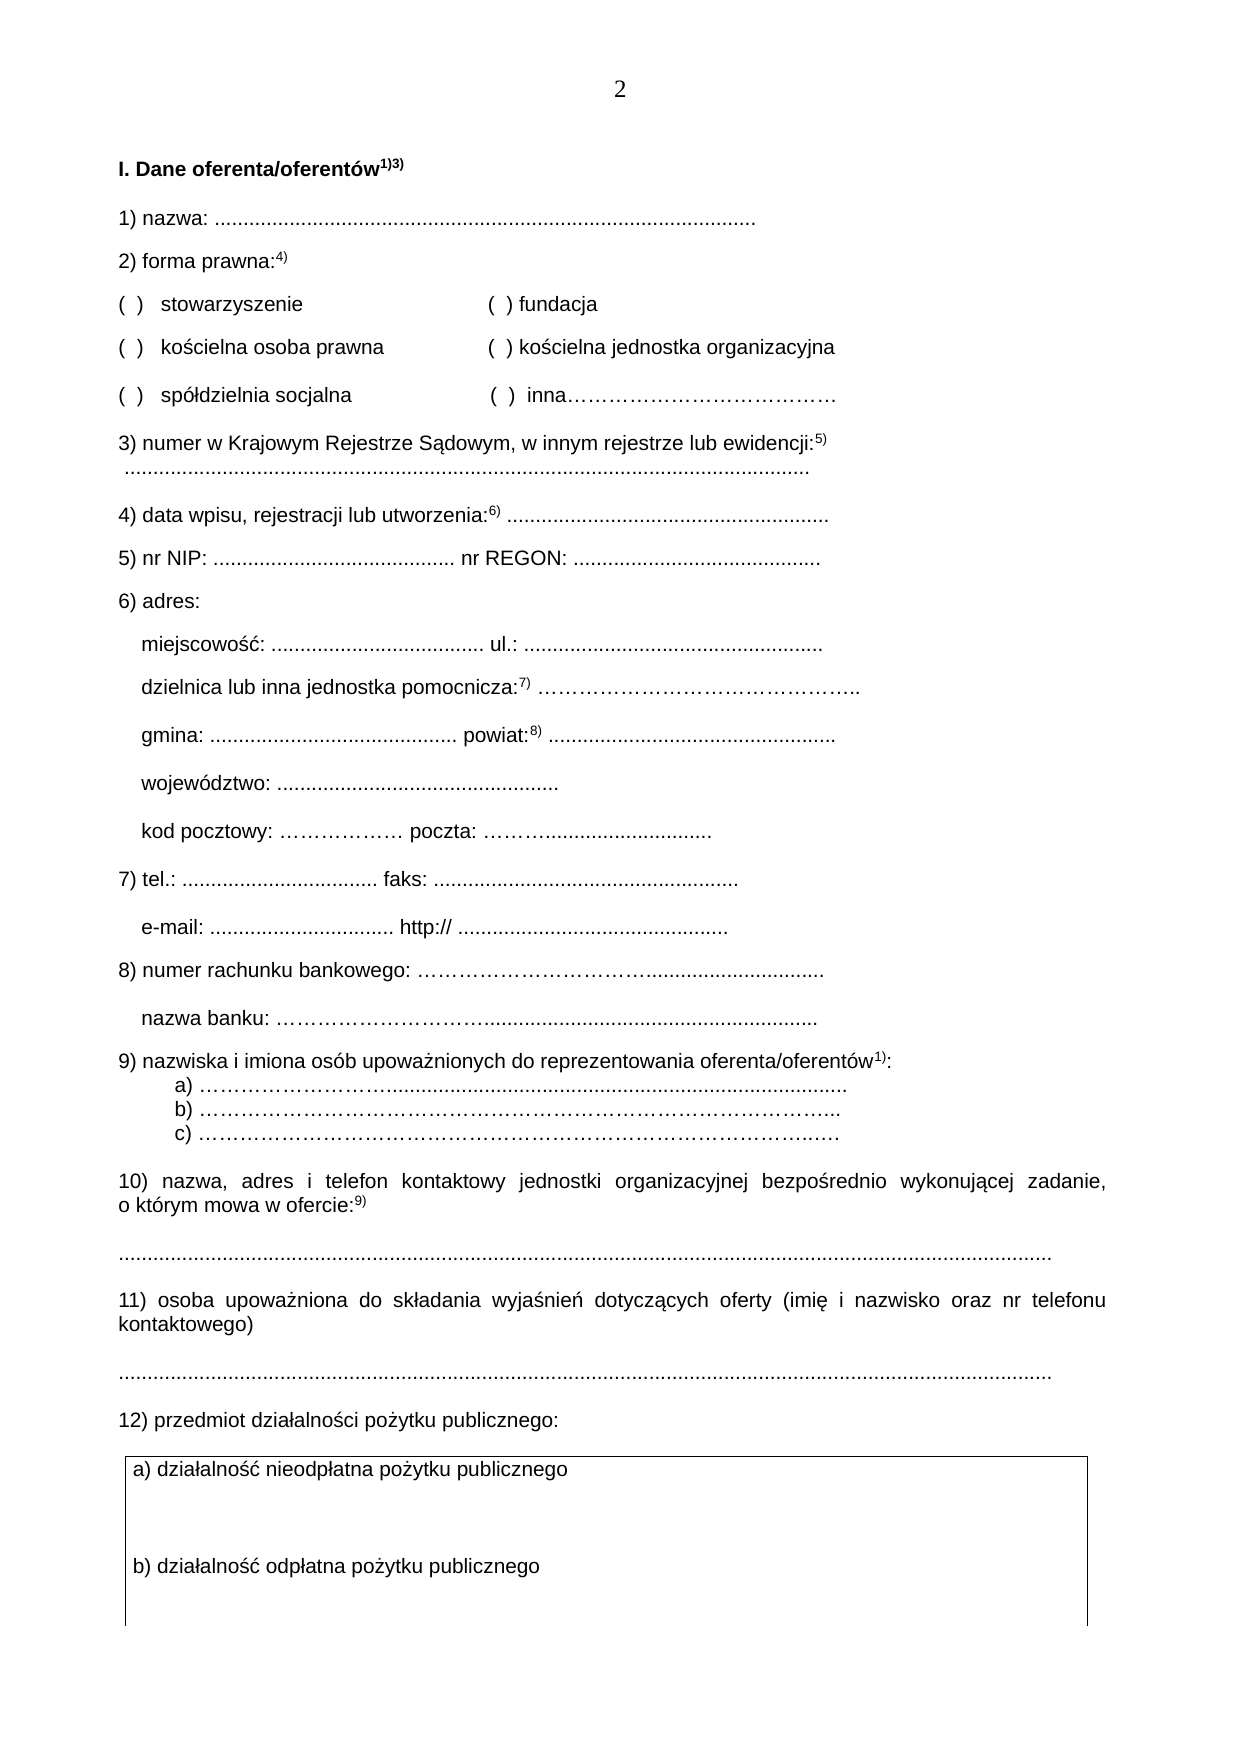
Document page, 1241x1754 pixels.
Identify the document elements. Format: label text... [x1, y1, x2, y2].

text a) ………………………................................................................................ [174, 1073, 1122, 1097]
text 11) osoba upoważniona do składania wyjaśnień dotyczących oferty (imię i nazwisko oraz nr telefonu kontaktowego) [118, 1288, 1107, 1336]
text 9) nazwiska i imiona osób upoważnionych do reprezentowania oferenta/oferentów1): [118, 1049, 1122, 1073]
text ( ) stowarzyszenie ( ) fundacja [118, 292, 1122, 316]
table_header a) działalność nieodpłatna pożytku publicznego [126, 1457, 1087, 1506]
text 3) numer w Krajowym Rejestrze Sądowym, w innym rejestrze lub ewidencji:5) [118, 431, 1122, 454]
text 2) forma prawna:4) [118, 248, 1122, 272]
text kod pocztowy: ……………… poczta: ………............................. [118, 819, 1122, 843]
text .................................................................................................................................................................. [118, 1240, 1122, 1264]
text nazwa banku: ………………………….......................................................... [118, 1006, 1122, 1029]
table_cell b) działalność odpłatna pożytku publicznego [126, 1554, 1087, 1626]
text .................................................................................................................................................................. [118, 1360, 1122, 1384]
text województwo: ................................................. [118, 771, 1122, 795]
text ( ) spółdzielnia socjalna ( ) inna………………………………… [118, 383, 1122, 407]
text 6) adres: [118, 589, 1122, 613]
text 12) przedmiot działalności pożytku publicznego: [118, 1408, 1122, 1432]
text 1) nazwa: .............................................................................................. [118, 205, 1122, 229]
table_cell [126, 1506, 1087, 1553]
text 7) tel.: .................................. faks: ..................................................... [118, 867, 1122, 891]
text 5) nr NIP: .......................................... nr REGON: ........................................... [118, 546, 1122, 569]
text e-mail: ................................ http:// ............................................... [118, 914, 1122, 938]
text I. Dane oferenta/oferentów1)3) [118, 156, 1122, 180]
text 10) nazwa, adres i telefon kontaktowy jednostki organizacyjnej bezpośrednio wykonującej zadanie, o którym mowa w ofercie:9) [118, 1168, 1107, 1216]
text gmina: ........................................... powiat:8) .................................................. [118, 723, 1122, 747]
text 4) data wpisu, rejestracji lub utworzenia:6) ........................................................ [118, 502, 1122, 526]
text 8) numer rachunku bankowego: ……………………………............................... [118, 958, 1122, 982]
text ....................................................................................................................... [118, 454, 1122, 478]
text b) ………………………………………………………………………………... [174, 1097, 1122, 1121]
text c) ……………………………………………………………………………..…. [174, 1121, 1122, 1144]
text ( ) kościelna osoba prawna ( ) kościelna jednostka organizacyjna [118, 335, 1122, 359]
text miejscowość: ..................................... ul.: .................................................... [118, 632, 1122, 656]
text dzielnica lub inna jednostka pomocnicza:7) ……………………………………….. [118, 675, 1122, 699]
